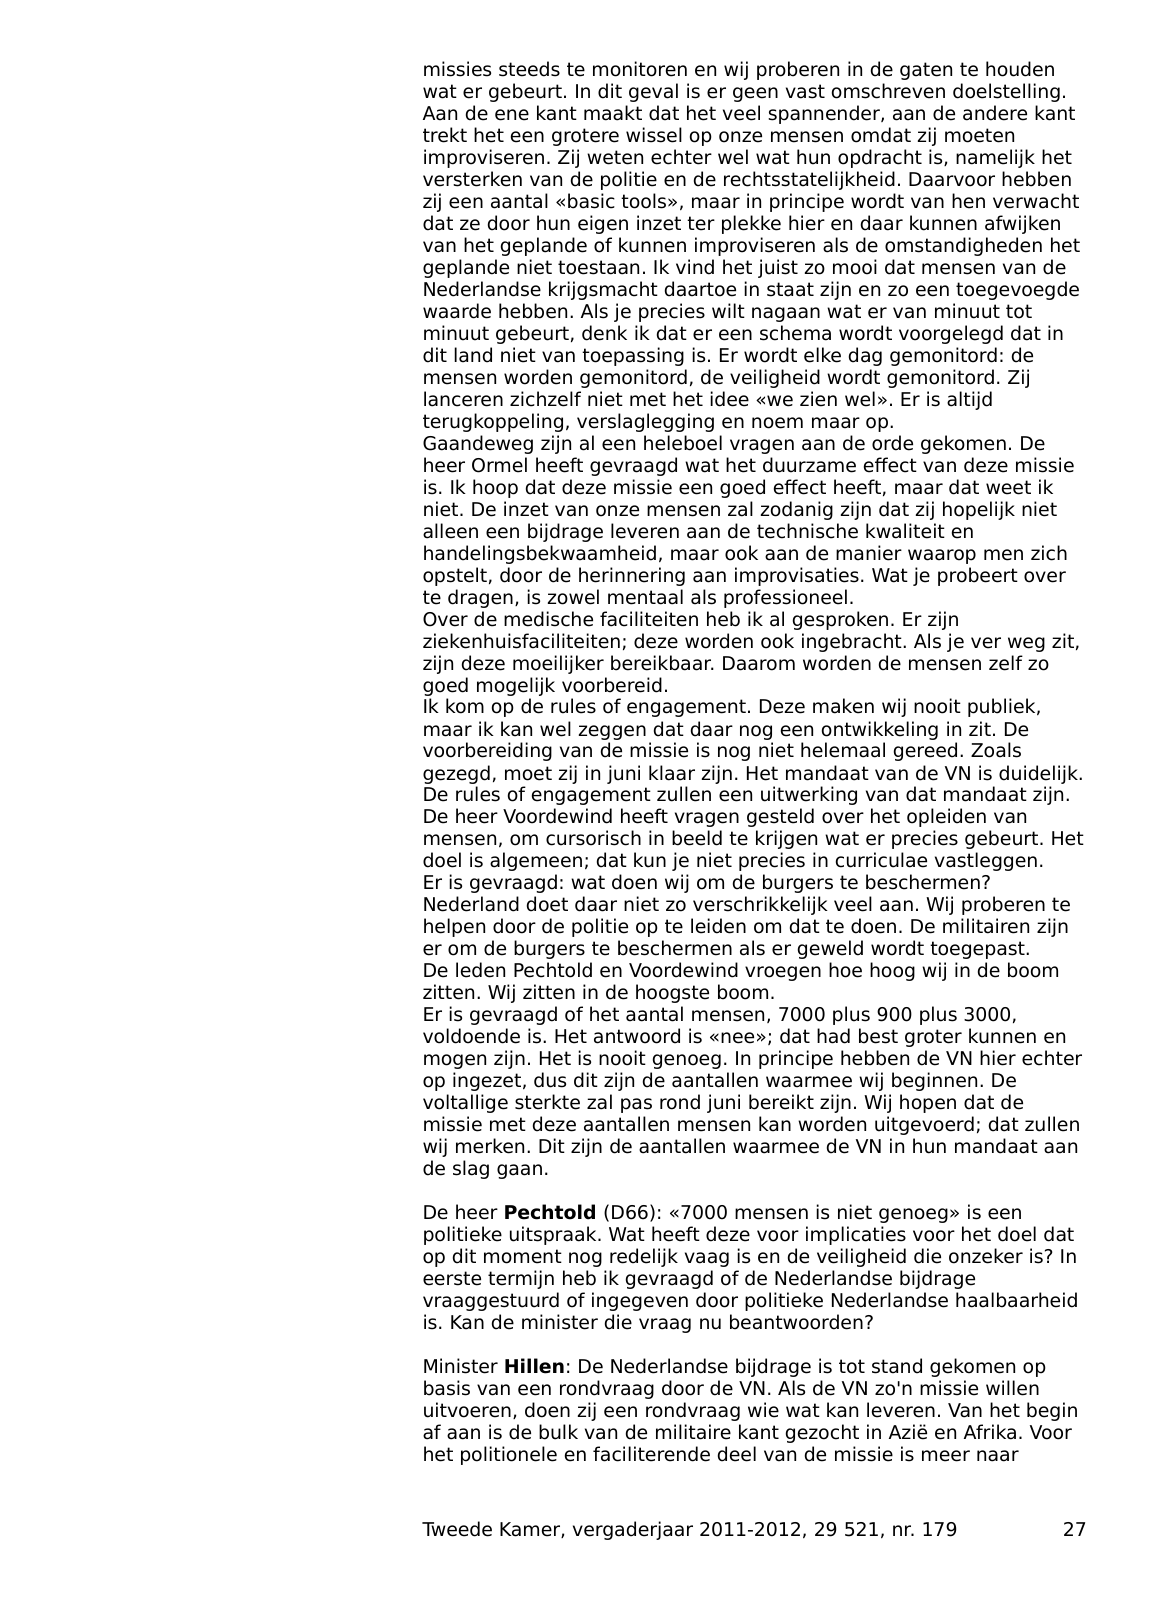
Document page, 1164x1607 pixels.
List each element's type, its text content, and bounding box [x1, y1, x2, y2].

text Er is gevraagd of het aantal mensen, 7000 plus 900 plus 3000, voldoende is. Het antwoord is «nee»; dat had best groter kunnen en mogen zijn. Het is nooit genoeg. In principe hebben de VN hier echter op ingezet, dus dit zijn de aantallen waarmee wij beginnen. De voltallige sterkte zal pas rond juni bereikt zijn. Wij hopen dat de missie met deze aantallen mensen kan worden uitgevoerd; dat zullen wij merken. Dit zijn de aantallen waarmee de VN in hun mandaat aan de slag gaan. [422, 1004, 1087, 1180]
text Minister Hillen: De Nederlandse bijdrage is tot stand gekomen op basis van een rondvraag door de VN. Als de VN zo'n missie willen uitvoeren, doen zij een rondvraag wie wat kan leveren. Van het begin af aan is de bulk van de militaire kant gezocht in Azië en Afrika. Voor het politionele en faciliterende deel van de missie is meer naar [422, 1356, 1087, 1466]
text Over de medische faciliteiten heb ik al gesproken. Er zijn ziekenhuisfaciliteiten; deze worden ook ingebracht. Als je ver weg zit, zijn deze moeilijker bereikbaar. Daarom worden de mensen zelf zo goed mogelijk voorbereid. [422, 608, 1087, 696]
text Ik kom op de rules of engagement. Deze maken wij nooit publiek, maar ik kan wel zeggen dat daar nog een ontwikkeling in zit. De voorbereiding van de missie is nog niet helemaal gereed. Zoals gezegd, moet zij in juni klaar zijn. Het mandaat van de VN is duidelijk. De rules of engagement zullen een uitwerking van dat mandaat zijn. [422, 696, 1087, 806]
text De leden Pechtold en Voordewind vroegen hoe hoog wij in de boom zitten. Wij zitten in de hoogste boom. [422, 960, 1087, 1004]
text Gaandeweg zijn al een heleboel vragen aan de orde gekomen. De heer Ormel heeft gevraagd wat het duurzame effect van deze missie is. Ik hoop dat deze missie een goed effect heeft, maar dat weet ik niet. De inzet van onze mensen zal zodanig zijn dat zij hopelijk niet alleen een bijdrage leveren aan de technische kwaliteit en handelingsbekwaamheid, maar ook aan de manier waarop men zich opstelt, door de herinnering aan improvisaties. Wat je probeert over te dragen, is zowel mentaal als professioneel. [422, 433, 1087, 608]
text Er is gevraagd: wat doen wij om de burgers te beschermen? Nederland doet daar niet zo verschrikkelijk veel aan. Wij proberen te helpen door de politie op te leiden om dat te doen. De militairen zijn er om de burgers te beschermen als er geweld wordt toegepast. [422, 872, 1087, 960]
text De heer Voordewind heeft vragen gesteld over het opleiden van mensen, om cursorisch in beeld te krijgen wat er precies gebeurt. Het doel is algemeen; dat kun je niet precies in curriculae vastleggen. [422, 806, 1087, 872]
text De heer Pechtold (D66): «7000 mensen is niet genoeg» is een politieke uitspraak. Wat heeft deze voor implicaties voor het doel dat op dit moment nog redelijk vaag is en de veiligheid die onzeker is? In eerste termijn heb ik gevraagd of de Nederlandse bijdrage vraaggestuurd of ingegeven door politieke Nederlandse haalbaarheid is. Kan de minister die vraag nu beantwoorden? [422, 1202, 1087, 1334]
text missies steeds te monitoren en wij proberen in de gaten te houden wat er gebeurt. In dit geval is er geen vast omschreven doelstelling. Aan de ene kant maakt dat het veel spannender, aan de andere kant trekt het een grotere wissel op onze mensen omdat zij moeten improviseren. Zij weten echter wel wat hun opdracht is, namelijk het versterken van de politie en de rechtsstatelijkheid. Daarvoor hebben zij een aantal «basic tools», maar in principe wordt van hen verwacht dat ze door hun eigen inzet ter plekke hier en daar kunnen afwijken van het geplande of kunnen improviseren als de omstandigheden het geplande niet toestaan. Ik vind het juist zo mooi dat mensen van de Nederlandse krijgsmacht daartoe in staat zijn en zo een toegevoegde waarde hebben. Als je precies wilt nagaan wat er van minuut tot minuut gebeurt, denk ik dat er een schema wordt voorgelegd dat in dit land niet van toepassing is. Er wordt elke dag gemonitord: de mensen worden gemonitord, de veiligheid wordt gemonitord. Zij lanceren zichzelf niet met het idee «we zien wel». Er is altijd terugkoppeling, verslaglegging en noem maar op. [422, 59, 1087, 433]
